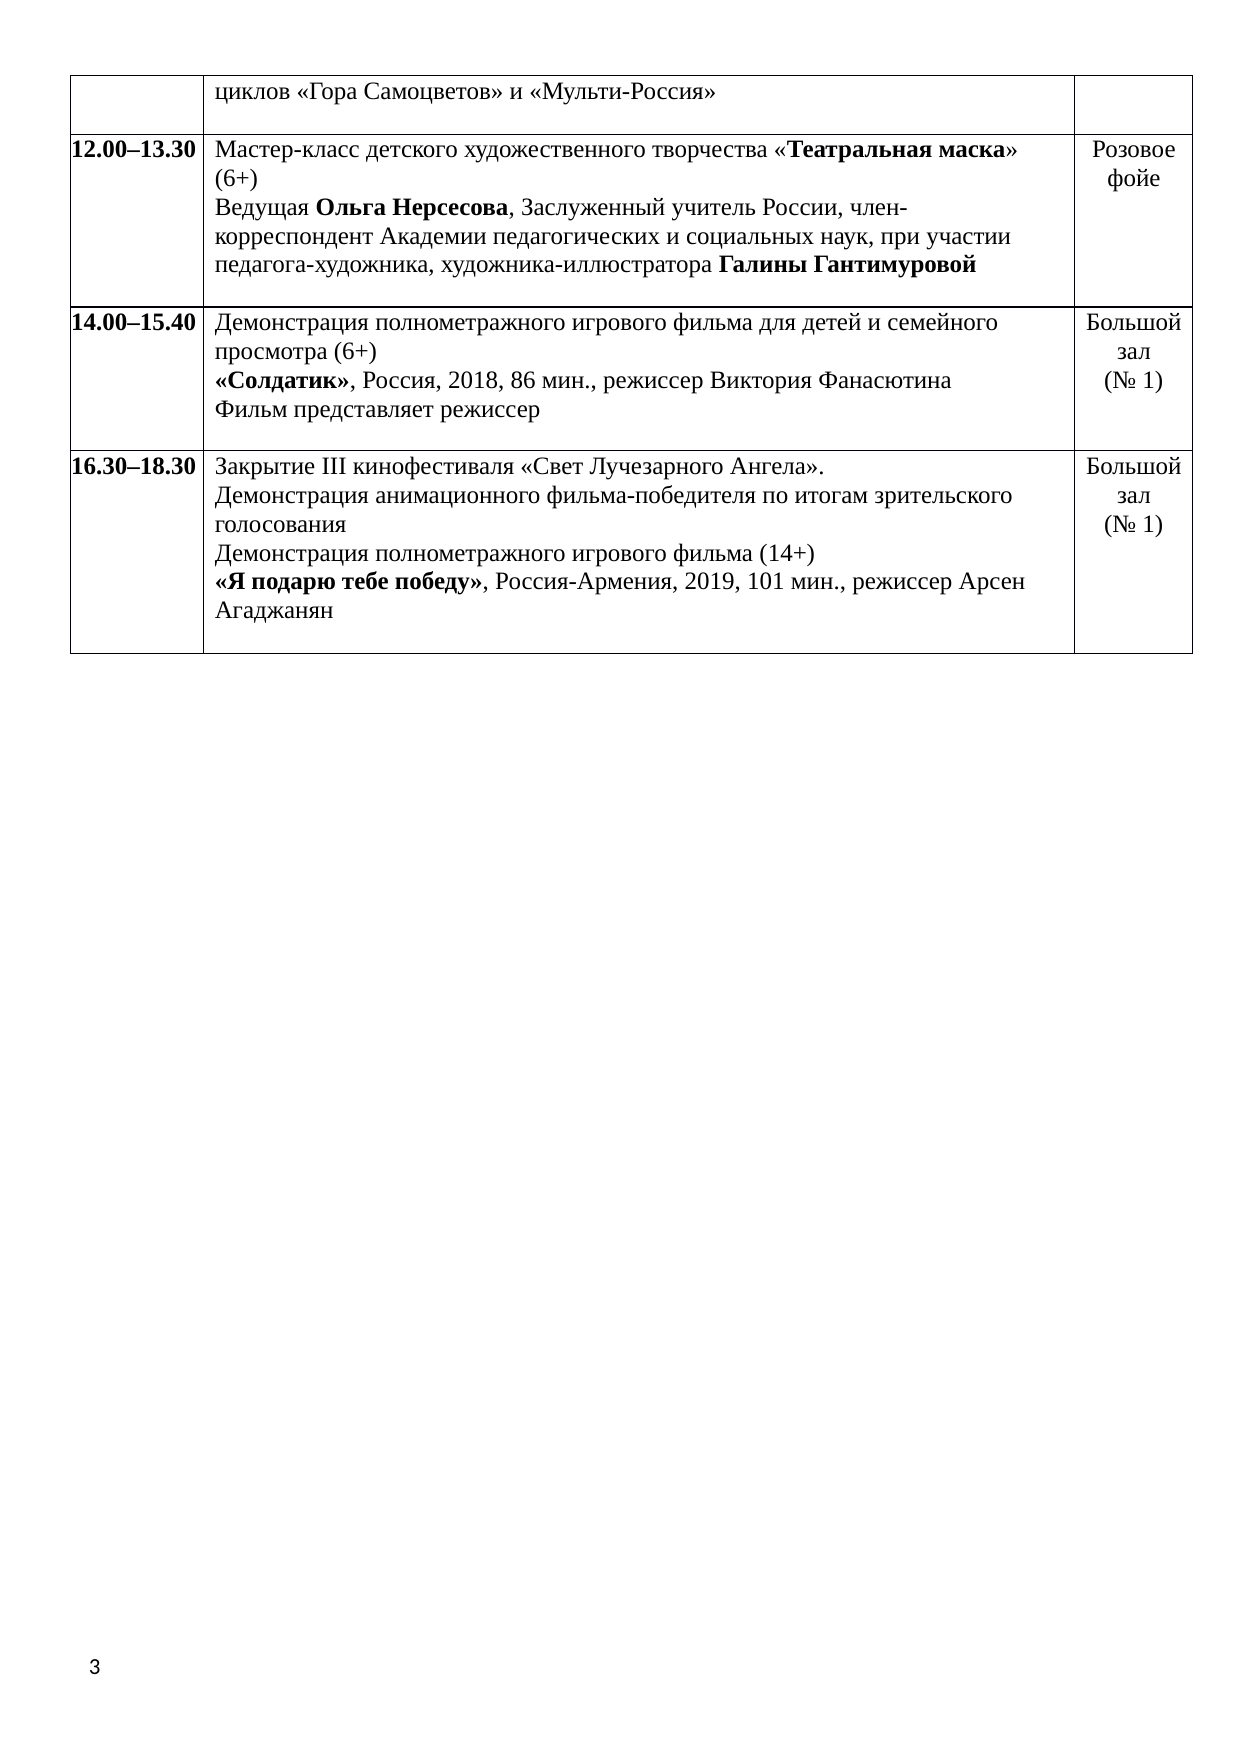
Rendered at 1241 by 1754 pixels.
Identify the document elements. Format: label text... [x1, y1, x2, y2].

table_cell Демонстрация полнометражного игрового фильма для детей и семейного просмотра (6+) «Солдатик», Россия, 2018, 86 мин., режиссер Виктория Фанасютина Фильм представляет режиссер [204, 308, 1074, 450]
table_cell Большой зал (№ 1) [1075, 451, 1192, 653]
table_cell 16.30–18.30 [71, 451, 203, 653]
table_cell Розовое фойе [1075, 135, 1192, 306]
table_cell Мастер-класс детского художественного творчества «Театральная маска» (6+) Ведущая Ольга Нерсесова, Заслуженный учитель России, член-корреспондент Академии педагогических и социальных наук, при участии педагога-художника, художника-иллюстратора Галины Гантимуровой [204, 135, 1074, 306]
table_cell [71, 76, 203, 133]
table_cell 12.00–13.30 [71, 135, 203, 306]
table_cell циклов «Гора Самоцветов» и «Мульти-Россия» [204, 76, 1074, 133]
table_cell [1075, 76, 1192, 133]
table_cell Большой зал (№ 1) [1075, 308, 1192, 450]
table_cell 14.00–15.40 [71, 308, 203, 450]
table_cell Закрытие III кинофестиваля «Свет Лучезарного Ангела». Демонстрация анимационного фильма-победителя по итогам зрительского голосования Демонстрация полнометражного игрового фильма (14+) «Я подарю тебе победу», Россия-Армения, 2019, 101 мин., режиссер Арсен Агаджанян [204, 451, 1074, 653]
